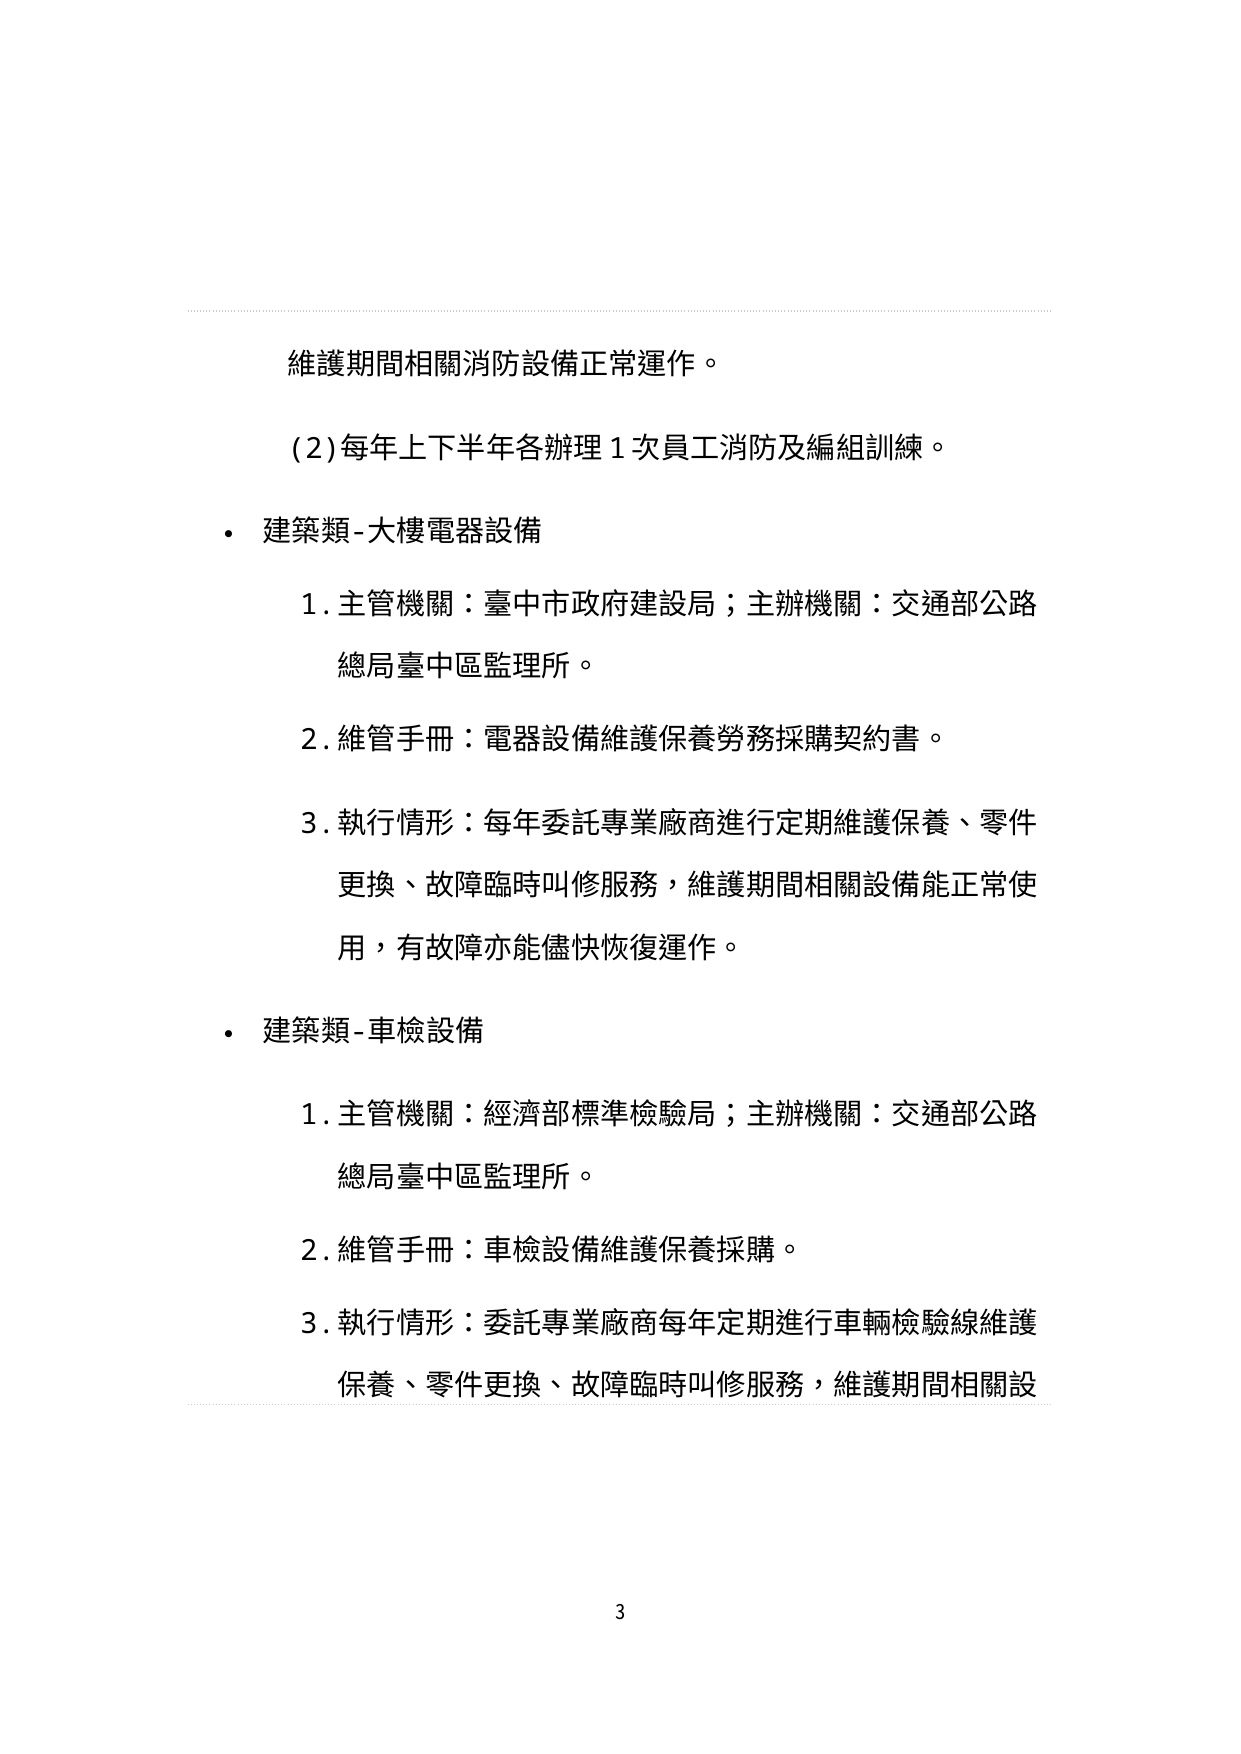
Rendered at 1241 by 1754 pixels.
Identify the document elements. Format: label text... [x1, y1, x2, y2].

table_cell 各類別統計資料： 建築類-大樓基礎設施 法規依據：建築法及建築物公共安全檢查簽證及申報辦法。 主管機關：臺中市政府建設局。主辦機關：交通部公路總局臺中區監理所。 執行情形：每年委託專業廠商辦理建築物公共安全檢查，檢查項目包含防火區劃檢查，非防火區劃檢查，內部裝修材料檢查，避難層出入口檢查，樓梯及安全梯檢查等內容;設備安全檢查包含升降設備、緊急供電系統檢查等內容檢查結果。 建築類-大樓消防安全設備 法規依據：消防法，消防安全設備檢修及申辦辦法。 主管機關：臺中市政府消防局；主辦機關：交通部公路總局臺中區監理所。 執行情形： (1)每年委託專業廠商針對滅火器、消防栓及消防廣播系統進行維護保養及故障維修，並辦理消防安全設備檢修申報，維護期間相關消防設備正常運作。 (2)每年上下半年各辦理1次員工消防及編組訓練。 建築類-大樓電器設備 主管機關：臺中市政府建設局；主辦機關：交通部公路總局臺中區監理所。 維管手冊：電器設備維護保養勞務採購契約書。 執行情形：每年委託專業廠商進行定期維護保養、零件更換、故障臨時叫修服務，維護期間相關設備能正常使用，有故障亦能儘快恢復運作。 建築類-車檢設備 主管機關：經濟部標準檢驗局；主辦機關：交通部公路總局臺中區監理所。 維管手冊：車檢設備維護保養採購。 執行情形：委託專業廠商每年定期進行車輛檢驗線維護保養、零件更換、故障臨時叫修服務，維護期間相關設備能正常使用，有故障亦能儘快恢復運作。 飲用水衛生類-飲水機設備 主管機關：臺中市政府衛生局；主辦機關：交通部公路總局臺中區監理所。 維管手冊：飲水機設備維護保養採購。 執行情形：每年委託專業廠商進行定期維護飲用水連續供水固定設備使用及維護，維護期間相關設備能正常使用，有故障亦能儘快恢復運作。 [188, 310, 1053, 1404]
